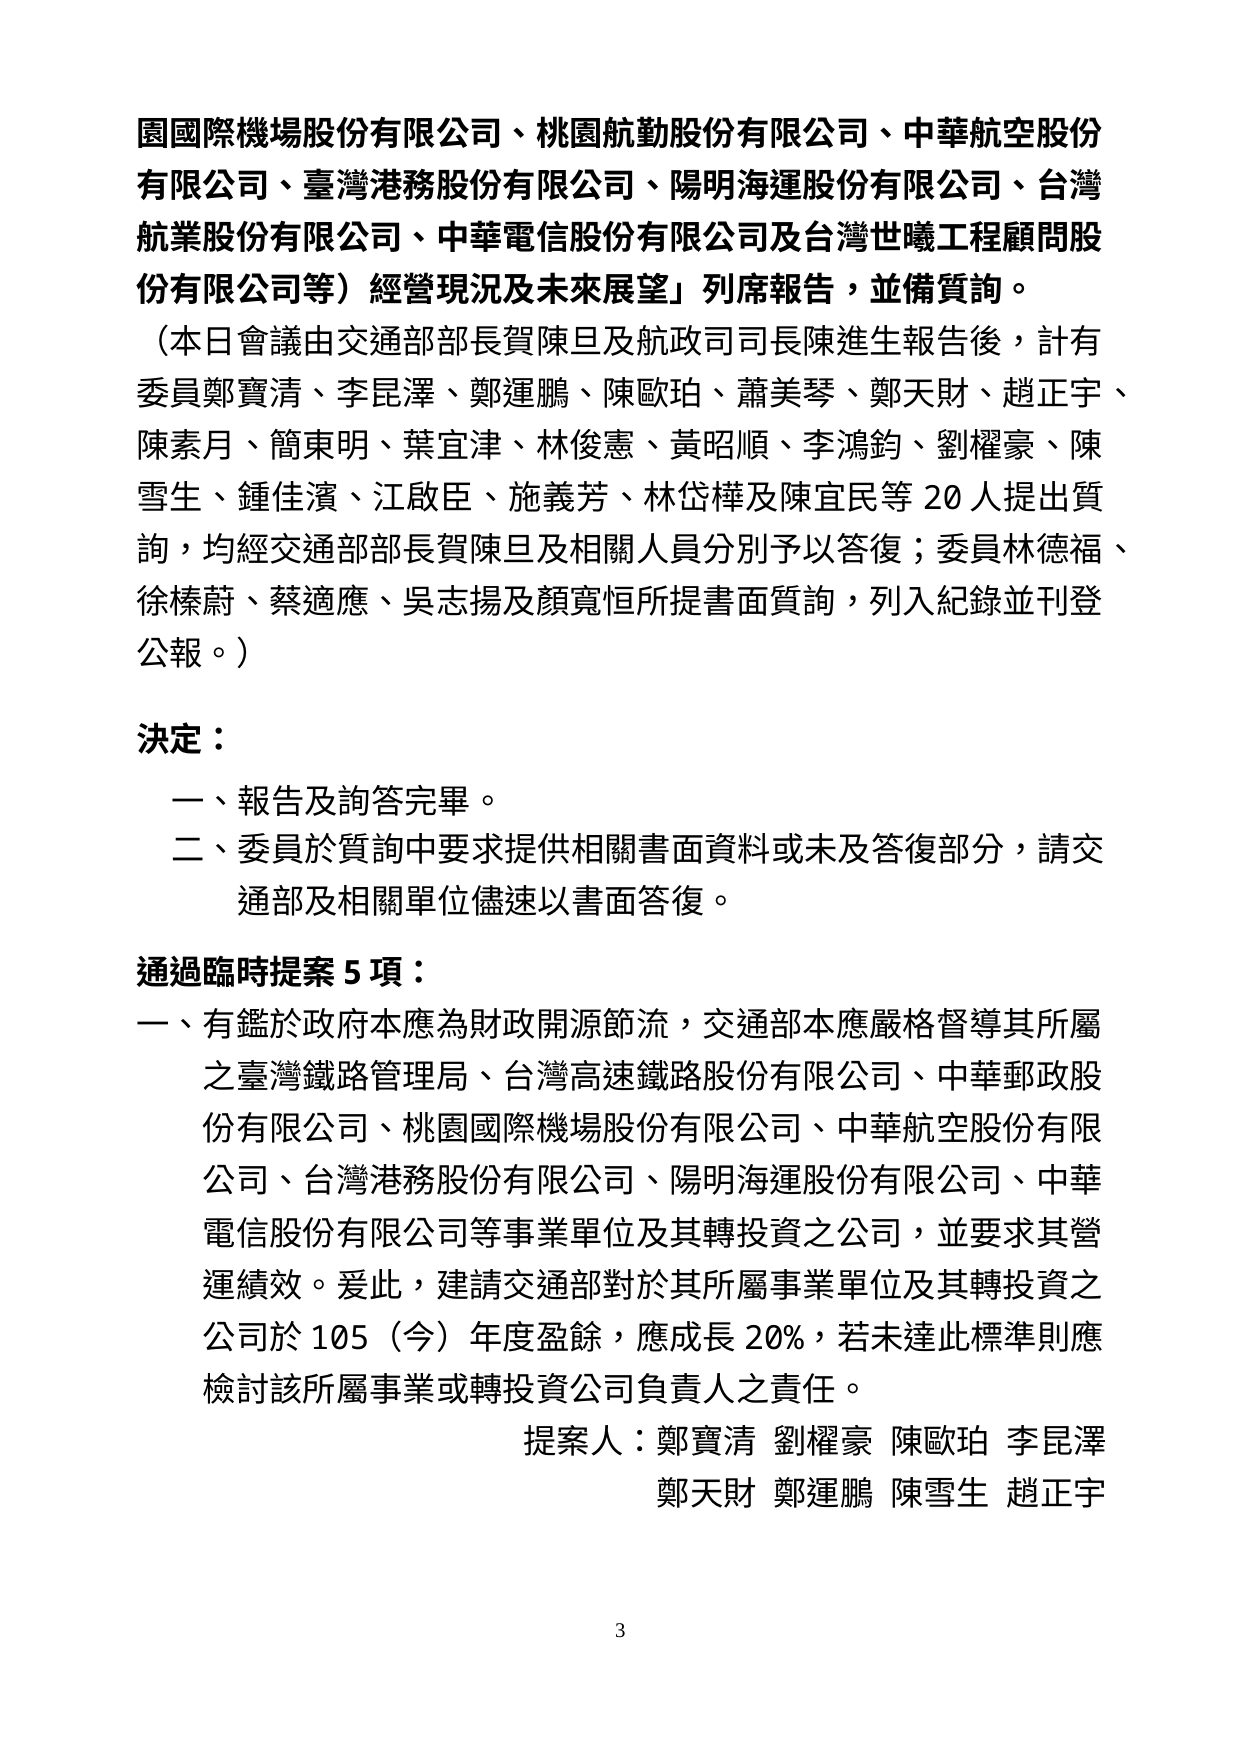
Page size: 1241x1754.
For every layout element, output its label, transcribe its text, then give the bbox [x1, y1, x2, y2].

text 決定： [136, 695, 1104, 757]
text 一、有鑑於政府本應為財政開源節流，交通部本應嚴格督導其所屬之臺灣鐵路管理局、台灣高速鐵路股份有限公司、中華郵政股份有限公司、桃園國際機場股份有限公司、中華航空股份有限公司、台灣港務股份有限公司、陽明海運股份有限公司、中華電信股份有限公司等事業單位及其轉投資之公司，並要求其營運績效。爰此，建請交通部對於其所屬事業單位及其轉投資之公司於105（今）年度盈餘，應成長20%，若未達此標準則應檢討該所屬事業或轉投資公司負責人之責任。 [136, 995, 1104, 1412]
text 通過臨時提案5項： [136, 943, 1104, 995]
text 提案人：鄭寶清 劉櫂豪 陳歐珀 李昆澤鄭天財 鄭運鵬 陳雪生 趙正宇 [523, 1412, 1117, 1516]
text 一、報告及詢答完畢。 [136, 757, 1104, 820]
text 園國際機場股份有限公司、桃園航勤股份有限公司、中華航空股份有限公司、臺灣港務股份有限公司、陽明海運股份有限公司、台灣航業股份有限公司、中華電信股份有限公司及台灣世曦工程顧問股份有限公司等）經營現況及未來展望」列席報告，並備質詢。 [136, 103, 1104, 312]
text （本日會議由交通部部長賀陳旦及航政司司長陳進生報告後，計有委員鄭寶清、李昆澤、鄭運鵬、陳歐珀、蕭美琴、鄭天財、趙正宇、陳素月、簡東明、葉宜津、林俊憲、黃昭順、李鴻鈞、劉櫂豪、陳雪生、鍾佳濱、江啟臣、施義芳、林岱樺及陳宜民等20人提出質詢，均經交通部部長賀陳旦及相關人員分別予以答復；委員林德福、徐榛蔚、蔡適應、吳志揚及顏寬恒所提書面質詢，列入紀錄並刊登公報。） [136, 312, 1104, 676]
text 二、委員於質詢中要求提供相關書面資料或未及答復部分，請交通部及相關單位儘速以書面答復。 [171, 820, 1104, 924]
